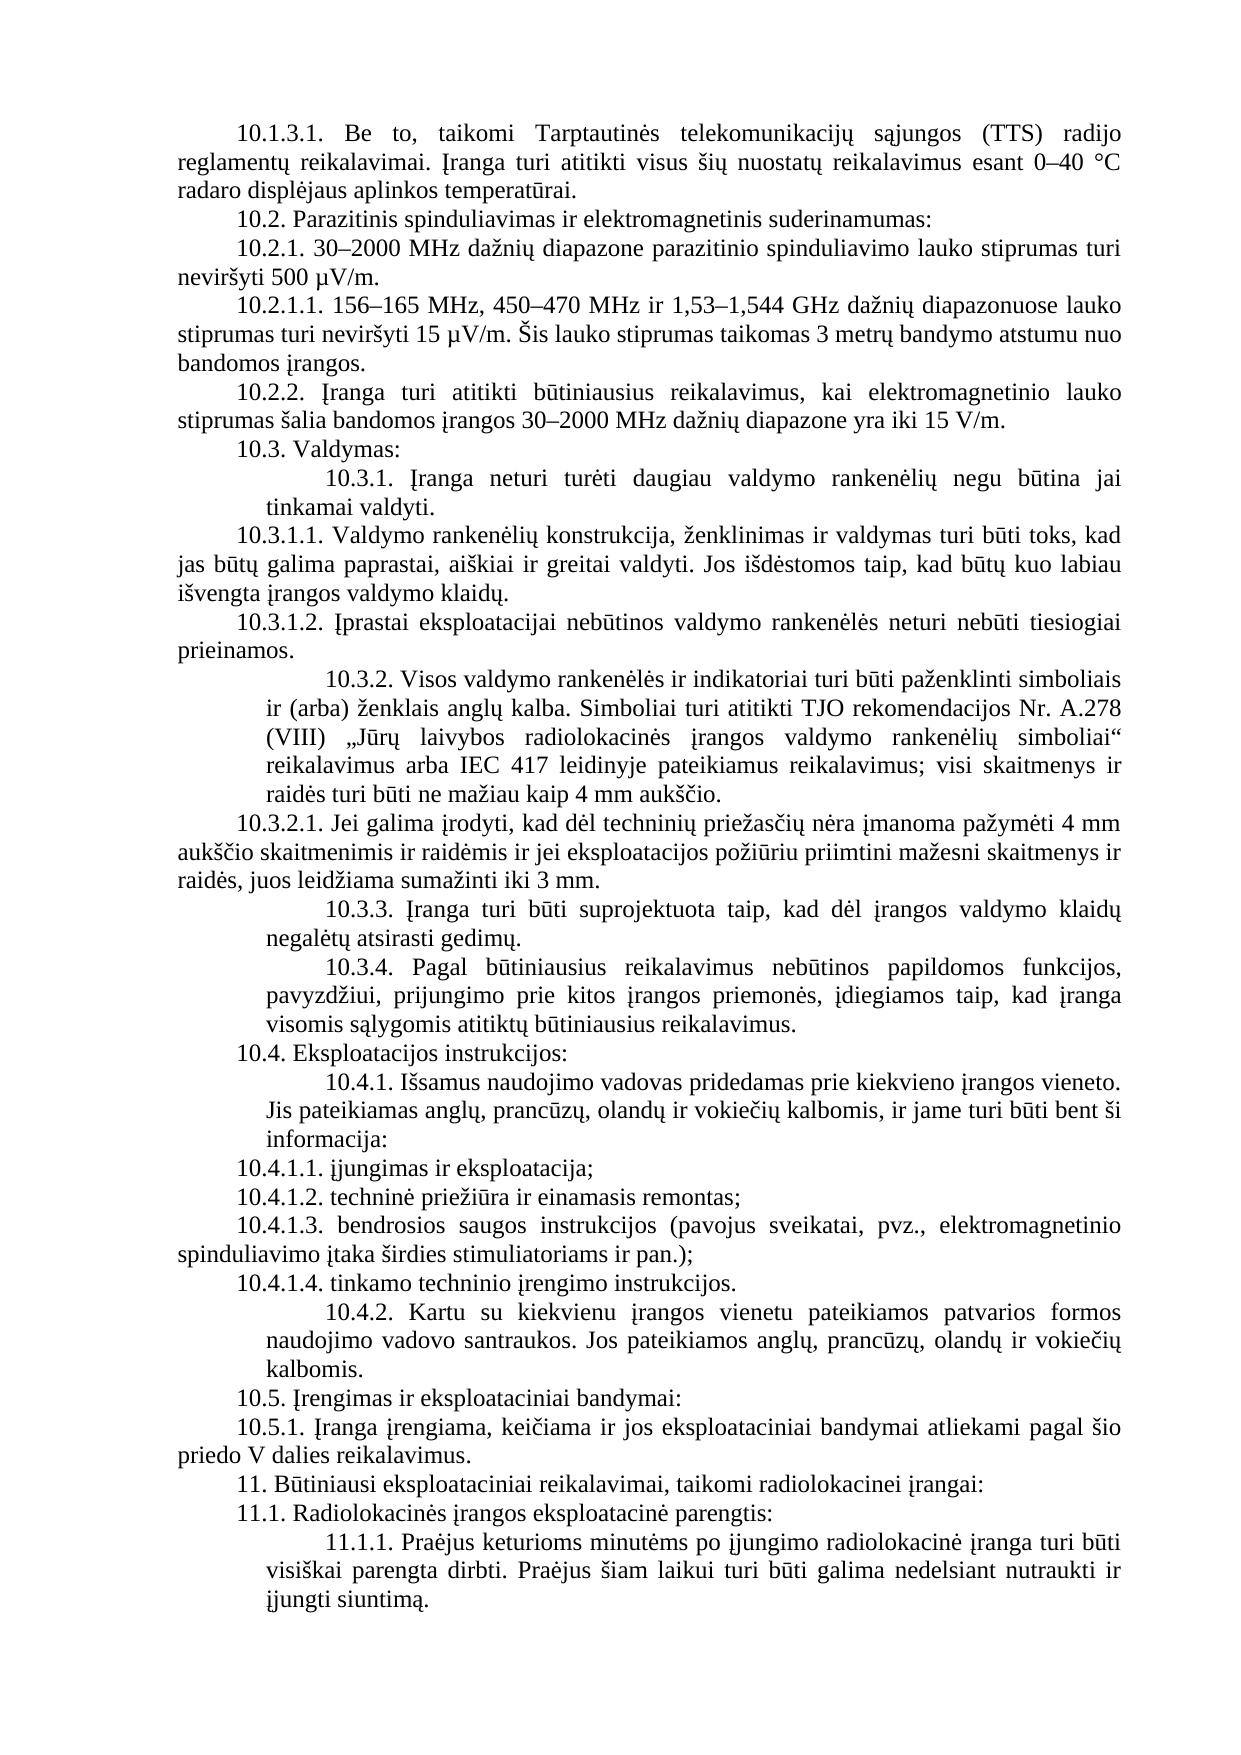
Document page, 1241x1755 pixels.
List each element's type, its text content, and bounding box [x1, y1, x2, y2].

text 10.3.1. Įranga neturi turėti daugiau valdymo rankenėlių negu būtina jai tinkamai valdyti. [266, 463, 1122, 521]
text 10.3.3. Įranga turi būti suprojektuota taip, kad dėl įrangos valdymo klaidų negalėtų atsirasti gedimų. [266, 894, 1122, 952]
text 10.2.2. Įranga turi atitikti būtiniausius reikalavimus, kai elektromagnetinio lauko stiprumas šalia bandomos įrangos 30–2000 MHz dažnių diapazone yra iki 15 V/m. [177, 377, 1122, 434]
text 10.4.1.3. bendrosios saugos instrukcijos (pavojus sveikatai, pvz., elektromagnetinio spinduliavimo įtaka širdies stimuliatoriams ir pan.); [177, 1211, 1122, 1268]
text 11.1. Radiolokacinės įrangos eksploatacinė parengtis: [177, 1498, 1122, 1527]
text 10.3.2. Visos valdymo rankenėlės ir indikatoriai turi būti paženklinti simboliais ir (arba) ženklais anglų kalba. Simboliai turi atitikti TJO rekomendacijos Nr. A.278 (VIII) „Jūrų laivybos radiolokacinės įrangos valdymo rankenėlių simboliai“ reikalavimus arba IEC 417 leidinyje pateikiamus reikalavimus; visi skaitmenys ir raidės turi būti ne mažiau kaip 4 mm aukščio. [266, 664, 1122, 808]
text 10.4.2. Kartu su kiekvienu įrangos vienetu pateikiamos patvarios formos naudojimo vadovo santraukos. Jos pateikiamos anglų, prancūzų, olandų ir vokiečių kalbomis. [266, 1297, 1122, 1383]
text 10.3. Valdymas: [177, 434, 1122, 463]
text 11.1.1. Praėjus keturioms minutėms po įjungimo radiolokacinė įranga turi būti visiškai parengta dirbti. Praėjus šiam laikui turi būti galima nedelsiant nutraukti ir įjungti siuntimą. [266, 1527, 1122, 1613]
text 10.2.1. 30–2000 MHz dažnių diapazone parazitinio spinduliavimo lauko stiprumas turi neviršyti 500 µV/m. [177, 233, 1122, 291]
text 10.5. Įrengimas ir eksploataciniai bandymai: [177, 1383, 1122, 1412]
text 10.4.1.4. tinkamo techninio įrengimo instrukcijos. [177, 1268, 1122, 1297]
text 10.4. Eksploatacijos instrukcijos: [177, 1038, 1122, 1067]
text 10.3.2.1. Jei galima įrodyti, kad dėl techninių priežasčių nėra įmanoma pažymėti 4 mm aukščio skaitmenimis ir raidėmis ir jei eksploatacijos požiūriu priimtini mažesni skaitmenys ir raidės, juos leidžiama sumažinti iki 3 mm. [177, 808, 1122, 894]
text 10.2.1.1. 156–165 MHz, 450–470 MHz ir 1,53–1,544 GHz dažnių diapazonuose lauko stiprumas turi neviršyti 15 µV/m. Šis lauko stiprumas taikomas 3 metrų bandymo atstumu nuo bandomos įrangos. [177, 291, 1122, 377]
text 10.3.1.2. Įprastai eksploatacijai nebūtinos valdymo rankenėlės neturi nebūti tiesiogiai prieinamos. [177, 607, 1122, 664]
text 10.3.4. Pagal būtiniausius reikalavimus nebūtinos papildomos funkcijos, pavyzdžiui, prijungimo prie kitos įrangos priemonės, įdiegiamos taip, kad įranga visomis sąlygomis atitiktų būtiniausius reikalavimus. [266, 952, 1122, 1038]
text 10.2. Parazitinis spinduliavimas ir elektromagnetinis suderinamumas: [177, 204, 1122, 233]
text 10.3.1.1. Valdymo rankenėlių konstrukcija, ženklinimas ir valdymas turi būti toks, kad jas būtų galima paprastai, aiškiai ir greitai valdyti. Jos išdėstomos taip, kad būtų kuo labiau išvengta įrangos valdymo klaidų. [177, 521, 1122, 607]
text 10.1.3.1. Be to, taikomi Tarptautinės telekomunikacijų sąjungos (TTS) radijo reglamentų reikalavimai. Įranga turi atitikti visus šių nuostatų reikalavimus esant 0–40 °C radaro displėjaus aplinkos temperatūrai. [177, 118, 1122, 204]
text 11. Būtiniausi eksploataciniai reikalavimai, taikomi radiolokacinei įrangai: [177, 1469, 1122, 1498]
text 10.4.1.2. techninė priežiūra ir einamasis remontas; [177, 1182, 1122, 1211]
text 10.5.1. Įranga įrengiama, keičiama ir jos eksploataciniai bandymai atliekami pagal šio priedo V dalies reikalavimus. [177, 1412, 1122, 1469]
text 10.4.1. Išsamus naudojimo vadovas pridedamas prie kiekvieno įrangos vieneto. Jis pateikiamas anglų, prancūzų, olandų ir vokiečių kalbomis, ir jame turi būti bent ši informacija: [266, 1067, 1122, 1153]
text 10.4.1.1. įjungimas ir eksploatacija; [177, 1153, 1122, 1182]
